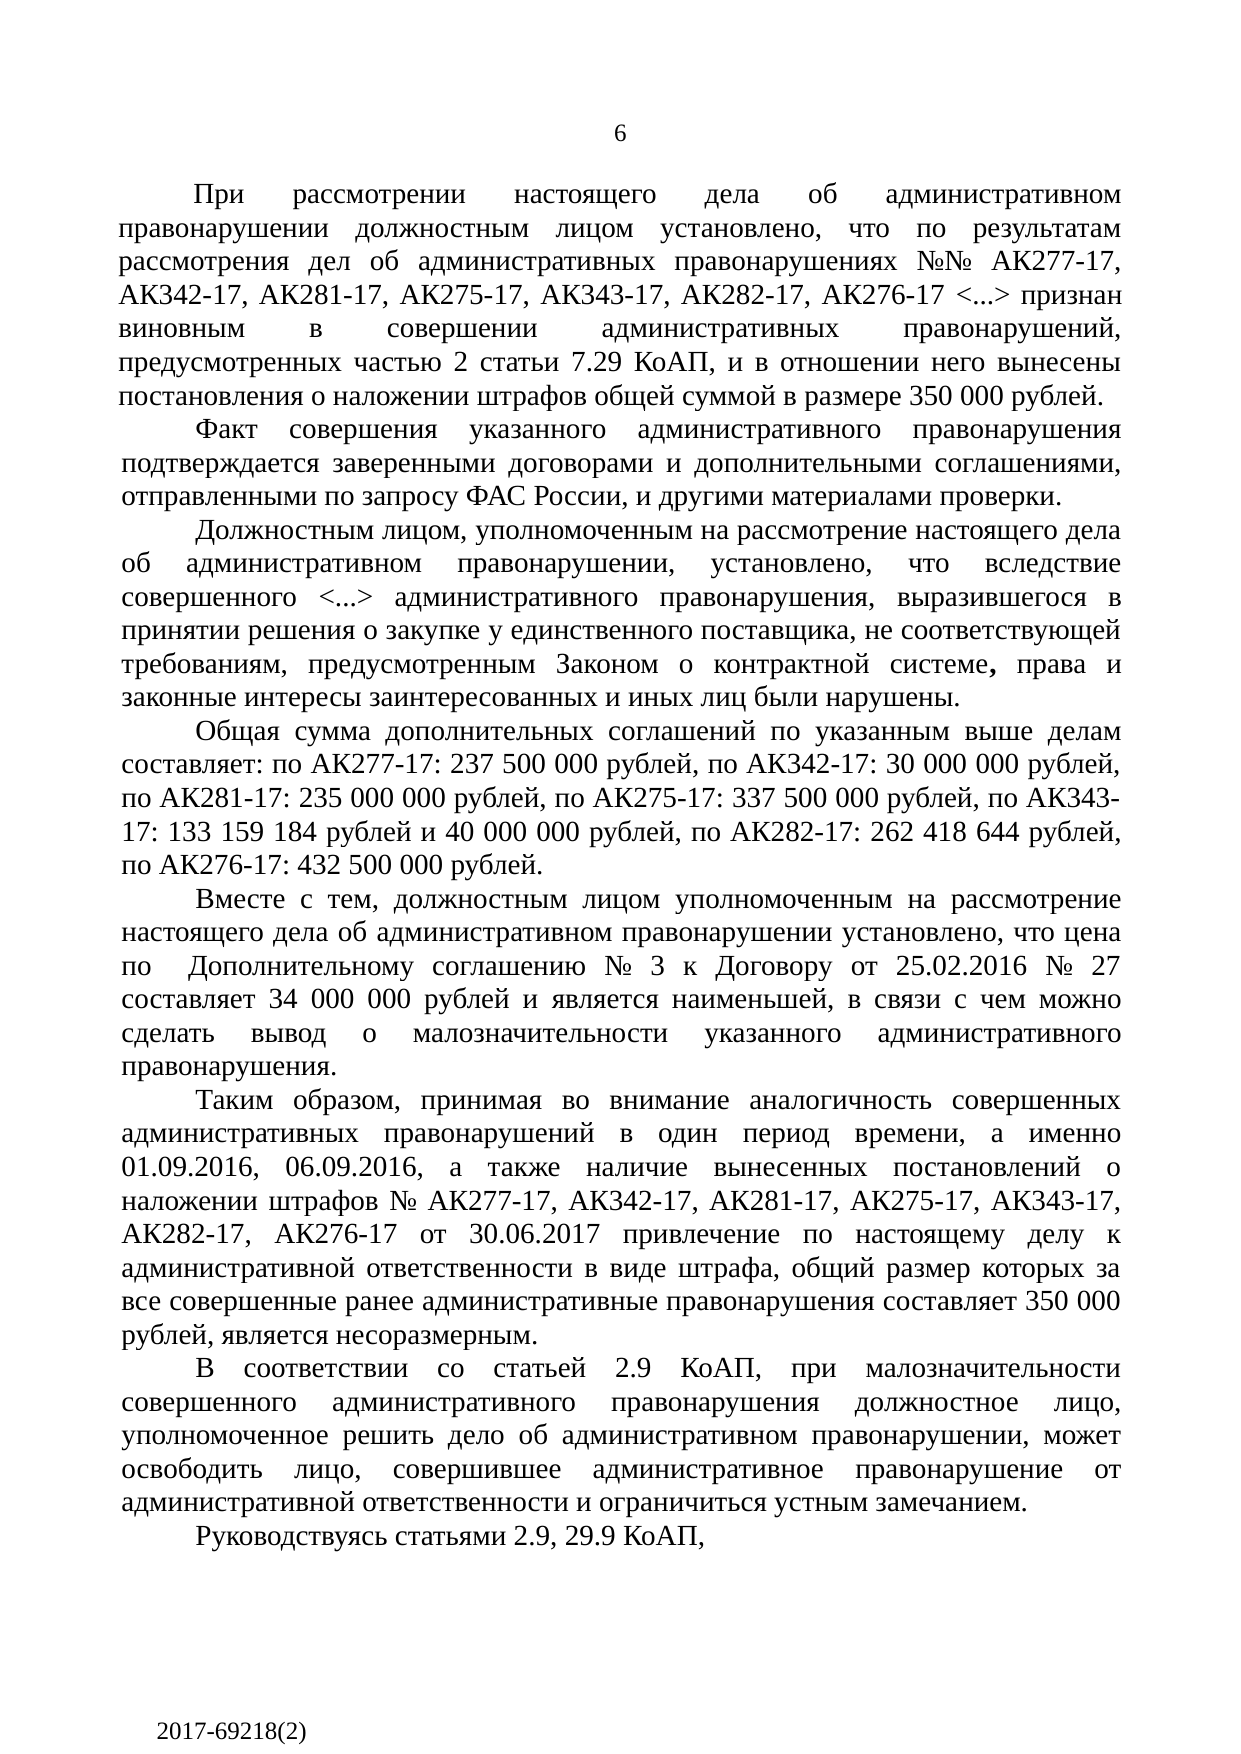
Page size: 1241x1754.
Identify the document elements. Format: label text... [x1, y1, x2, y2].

text Общая сумма дополнительных соглашений по указанным выше делам составляет: по АК277-17: 237 500 000 рублей, по АК342-17: 30 000 000 рублей, по АК281-17: 235 000 000 рублей, по АК275-17: 337 500 000 рублей, по АК343-17: 133 159 184 рублей и 40 000 000 рублей, по АК282-17: 262 418 644 рублей, по АК276-17: 432 500 000 рублей. [121, 713, 1122, 881]
text Руководствуясь статьями 2.9, 29.9 КоАП, [121, 1518, 1122, 1552]
text Вместе с тем, должностным лицом уполномоченным на рассмотрение настоящего дела об административном правонарушении установлено, что цена по Дополнительному соглашению № 3 к Договору от 25.02.2016 № 27 составляет 34 000 000 рублей и является наименьшей, в связи с чем можно сделать вывод о малозначительности указанного административного правонарушения. [121, 881, 1122, 1082]
text Должностным лицом, уполномоченным на рассмотрение настоящего дела об административном правонарушении, установлено, что вследствие совершенного <...> административного правонарушения, выразившегося в принятии решения о закупке у единственного поставщика, не соответствующей требованиям, предусмотренным Законом о контрактной системе, права и законные интересы заинтересованных и иных лиц были нарушены. [121, 512, 1122, 713]
text Таким образом, принимая во внимание аналогичность совершенных административных правонарушений в один период времени, а именно 01.09.2016, 06.09.2016, а также наличие вынесенных постановлений о наложении штрафов № АК277-17, АК342-17, АК281-17, АК275-17, АК343-17, АК282-17, АК276-17 от 30.06.2017 привлечение по настоящему делу к административной ответственности в виде штрафа, общий размер которых за все совершенные ранее административные правонарушения составляет 350 000 рублей, является несоразмерным. [121, 1082, 1122, 1350]
text Факт совершения указанного административного правонарушения подтверждается заверенными договорами и дополнительными соглашениями, отправленными по запросу ФАС России, и другими материалами проверки. [121, 411, 1122, 512]
text При рассмотрении настоящего дела об административном правонарушении должностным лицом установлено, что по результатам рассмотрения дел об административных правонарушениях №№ АК277-17, АК342-17, АК281-17, АК275-17, АК343-17, АК282-17, АК276-17 <...> признан виновным в совершении административных правонарушений, предусмотренных частью 2 статьи 7.29 КоАП, и в отношении него вынесены постановления о наложении штрафов общей суммой в размере 350 000 рублей. [118, 176, 1122, 411]
text В соответствии со статьей 2.9 КоАП, при малозначительности совершенного административного правонарушения должностное лицо, уполномоченное решить дело об административном правонарушении, может освободить лицо, совершившее административное правонарушение от административной ответственности и ограничиться устным замечанием. [121, 1350, 1122, 1518]
